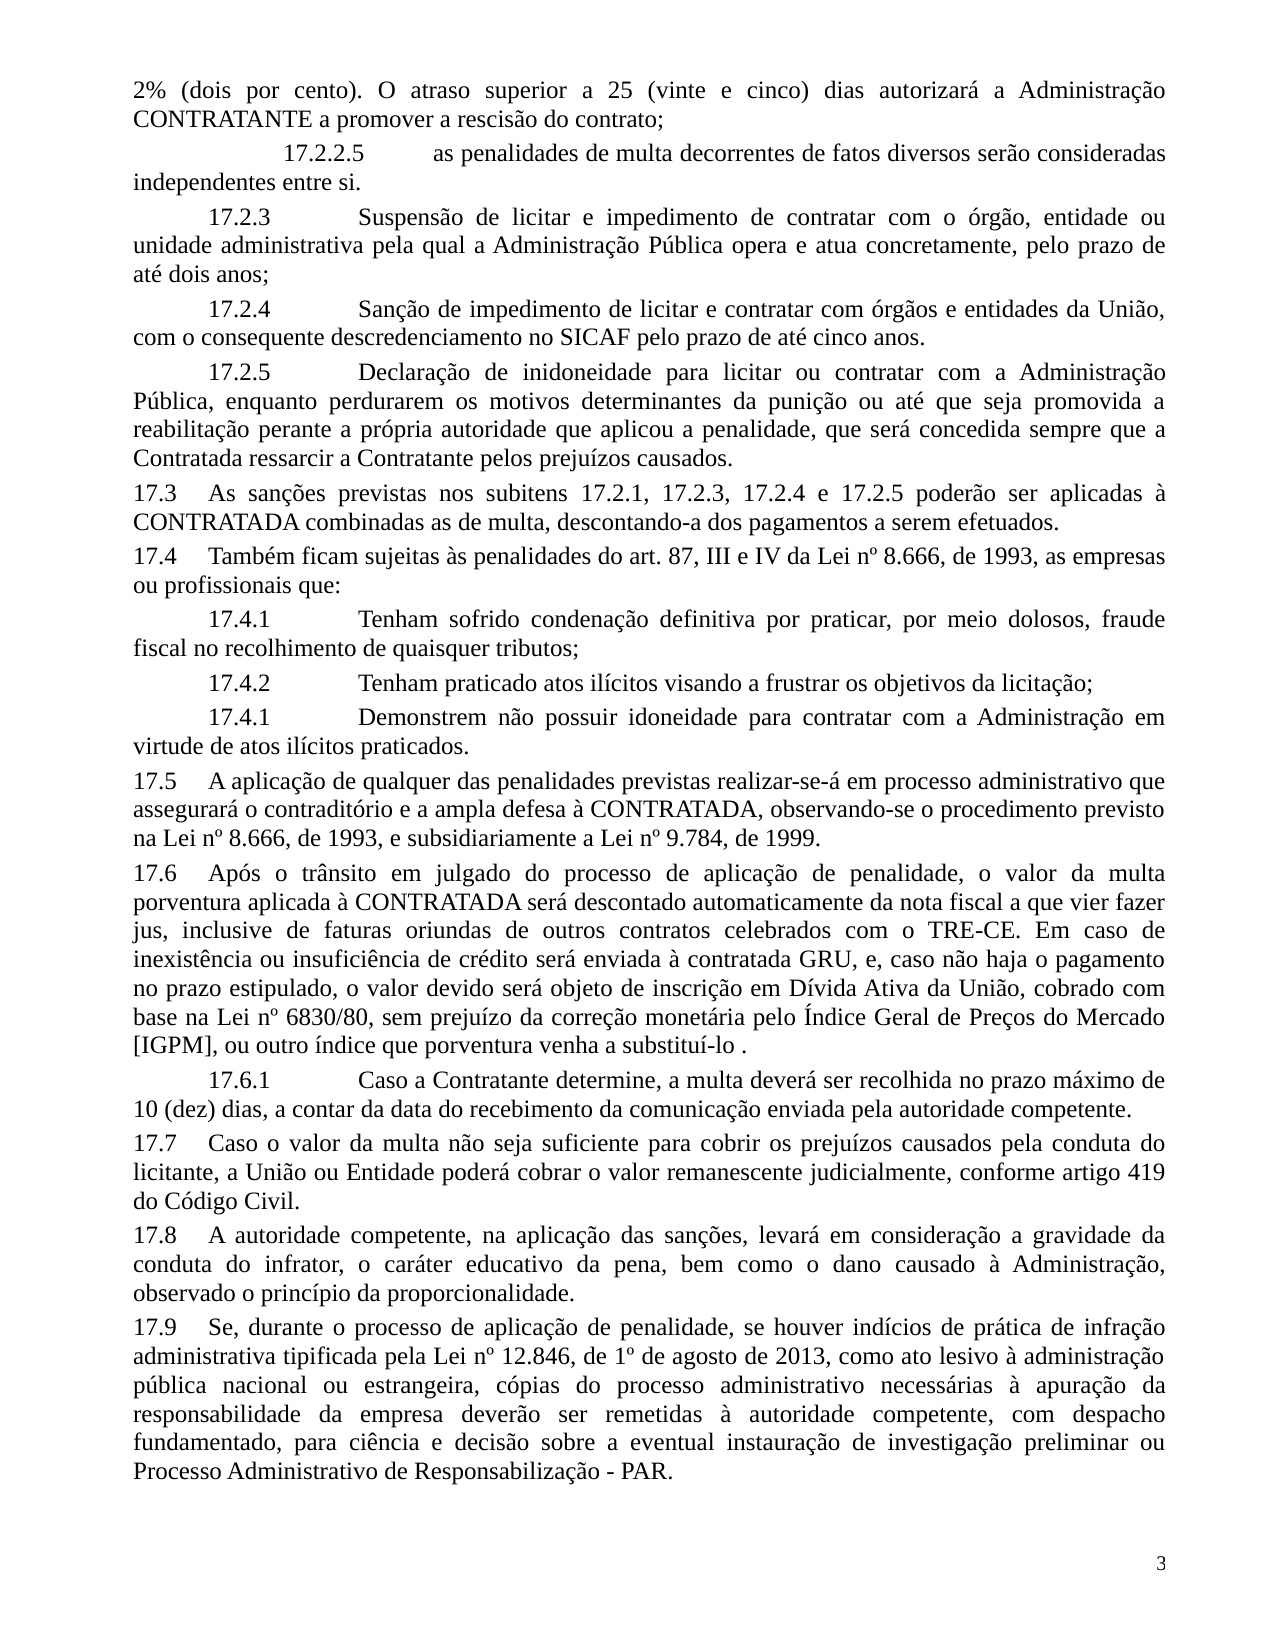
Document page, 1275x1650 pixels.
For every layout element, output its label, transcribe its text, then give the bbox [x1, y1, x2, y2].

text 17.2.4 Sanção de impedimento de licitar e contratar com órgãos e entidades da União, com o consequente descredenciamento no SICAF pelo prazo de até cinco anos. [133, 294, 1167, 351]
text 17.2.2.5 as penalidades de multa decorrentes de fatos diversos serão consideradas independentes entre si. [133, 138, 1167, 196]
text 17.6 Após o trânsito em julgado do processo de aplicação de penalidade, o valor da multa porventura aplicada à CONTRATADA será descontado automaticamente da nota fiscal a que vier fazer jus, inclusive de faturas oriundas de outros contratos celebrados com o TRE-CE. Em caso de inexistência ou insuficiência de crédito será enviada à contratada GRU, e, caso não haja o pagamento no prazo estipulado, o valor devido será objeto de inscrição em Dívida Ativa da União, cobrado com base na Lei nº 6830/80, sem prejuízo da correção monetária pelo Índice Geral de Preços do Mercado [IGPM], ou outro índice que porventura venha a substituí-lo . [133, 858, 1167, 1059]
text 2% (dois por cento). O atraso superior a 25 (vinte e cinco) dias autorizará a Administração CONTRATANTE a promover a rescisão do contrato; [133, 75, 1167, 132]
text 17.7 Caso o valor da multa não seja suficiente para cobrir os prejuízos causados pela conduta do licitante, a União ou Entidade poderá cobrar o valor remanescente judicialmente, conforme artigo 419 do Código Civil. [133, 1128, 1167, 1214]
text 17.8 A autoridade competente, na aplicação das sanções, levará em consideração a gravidade da conduta do infrator, o caráter educativo da pena, bem como o dano causado à Administração, observado o princípio da proporcionalidade. [133, 1220, 1167, 1307]
text 17.4.1 Tenham sofrido condenação definitiva por praticar, por meio dolosos, fraude fiscal no recolhimento de quaisquer tributos; [133, 604, 1167, 662]
text 17.9 Se, durante o processo de aplicação de penalidade, se houver indícios de prática de infração administrativa tipificada pela Lei nº 12.846, de 1º de agosto de 2013, como ato lesivo à administração pública nacional ou estrangeira, cópias do processo administrativo necessárias à apuração da responsabilidade da empresa deverão ser remetidas à autoridade competente, com despacho fundamentado, para ciência e decisão sobre a eventual instauração de investigação preliminar ou Processo Administrativo de Responsabilização - PAR. [133, 1312, 1167, 1485]
text 17.4.2 Tenham praticado atos ilícitos visando a frustrar os objetivos da licitação; [133, 668, 1167, 697]
text 17.2.3 Suspensão de licitar e impedimento de contratar com o órgão, entidade ou unidade administrativa pela qual a Administração Pública opera e atua concretamente, pelo prazo de até dois anos; [133, 202, 1167, 288]
text 17.4.1 Demonstrem não possuir idoneidade para contratar com a Administração em virtude de atos ilícitos praticados. [133, 702, 1167, 760]
text 17.4 Também ficam sujeitas às penalidades do art. 87, III e IV da Lei nº 8.666, de 1993, as empresas ou profissionais que: [133, 541, 1167, 599]
text 17.5 A aplicação de qualquer das penalidades previstas realizar-se-á em processo administrativo que assegurará o contraditório e a ampla defesa à CONTRATADA, observando-se o procedimento previsto na Lei nº 8.666, de 1993, e subsidiariamente a Lei nº 9.784, de 1999. [133, 766, 1167, 852]
text 17.2.5 Declaração de inidoneidade para licitar ou contratar com a Administração Pública, enquanto perdurarem os motivos determinantes da punição ou até que seja promovida a reabilitação perante a própria autoridade que aplicou a penalidade, que será concedida sempre que a Contratada ressarcir a Contratante pelos prejuízos causados. [133, 357, 1167, 472]
text 17.6.1 Caso a Contratante determine, a multa deverá ser recolhida no prazo máximo de 10 (dez) dias, a contar da data do recebimento da comunicação enviada pela autoridade competente. [133, 1065, 1167, 1122]
text 17.3 As sanções previstas nos subitens 17.2.1, 17.2.3, 17.2.4 e 17.2.5 poderão ser aplicadas à CONTRATADA combinadas as de multa, descontando-a dos pagamentos a serem efetuados. [133, 478, 1167, 535]
